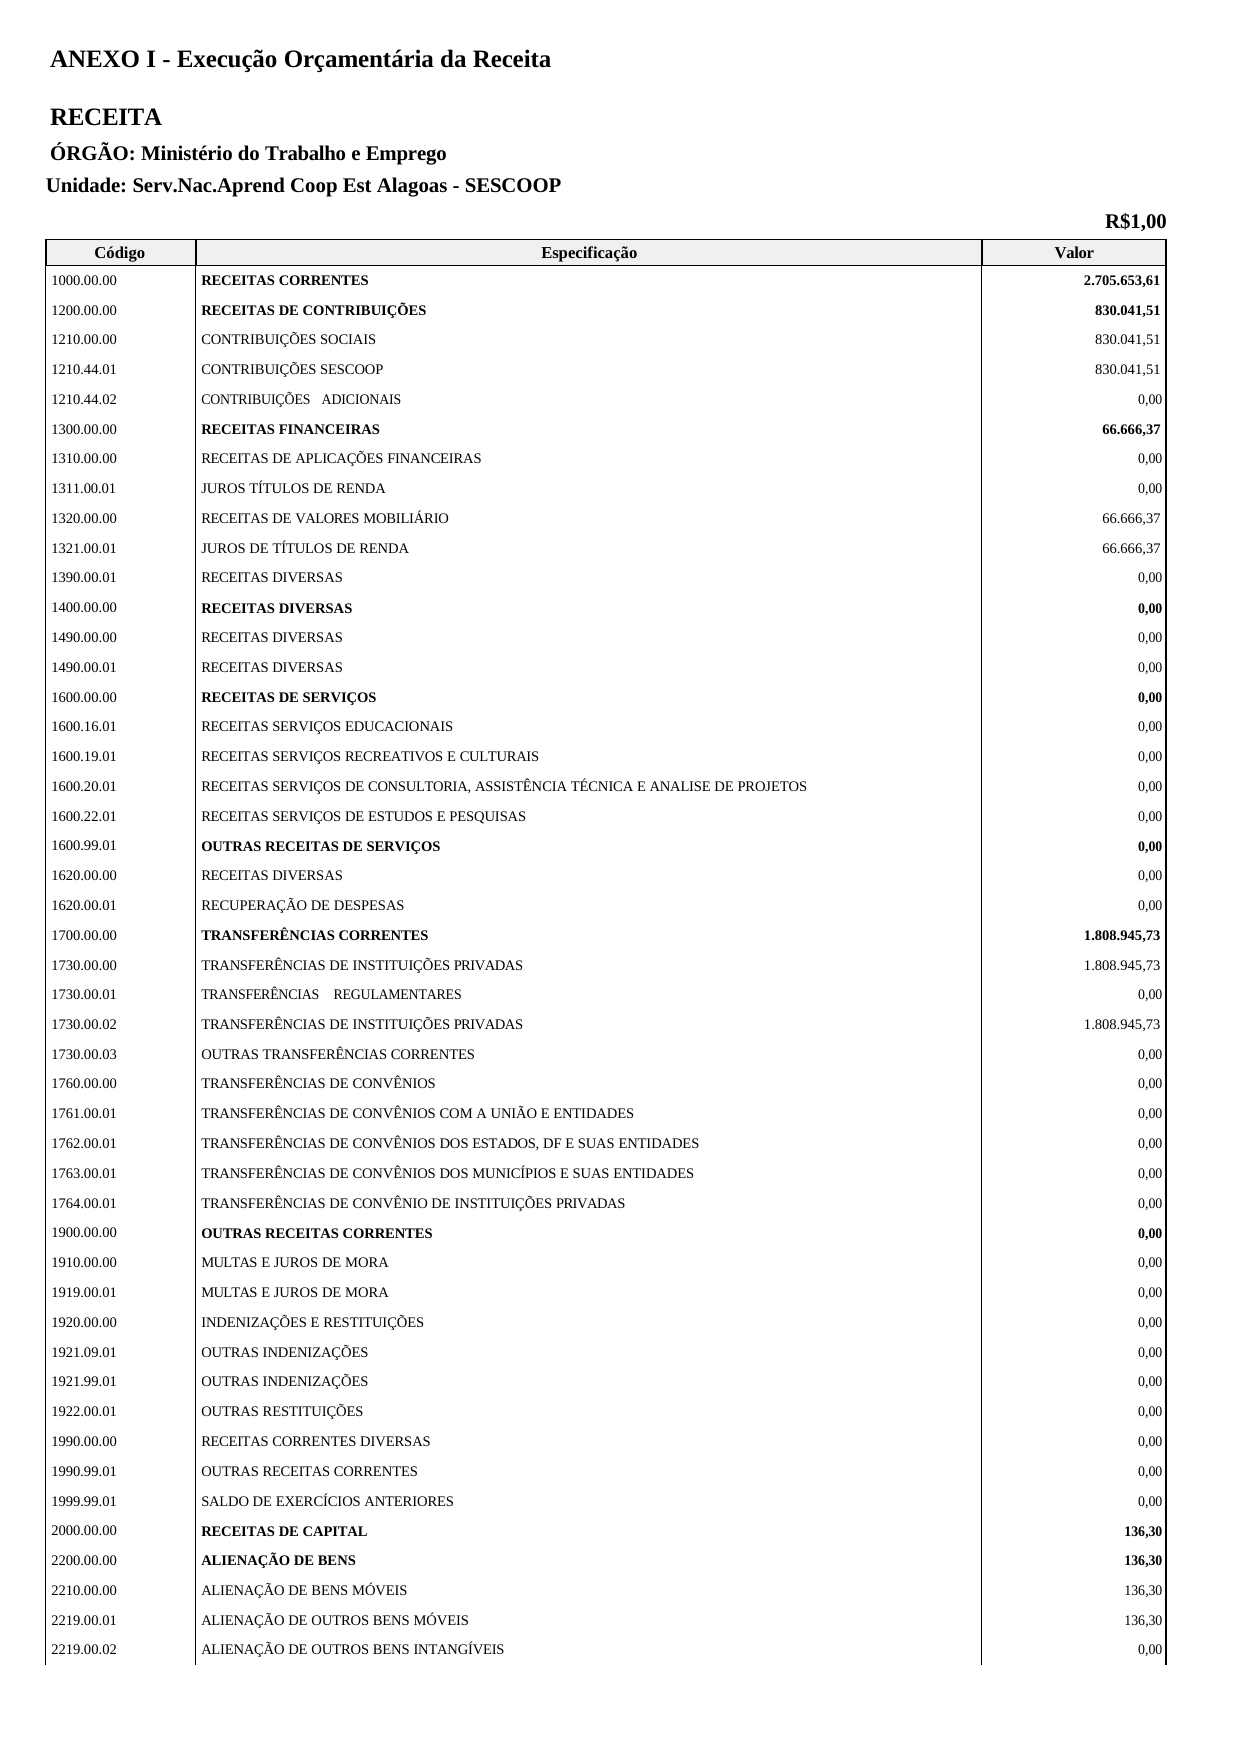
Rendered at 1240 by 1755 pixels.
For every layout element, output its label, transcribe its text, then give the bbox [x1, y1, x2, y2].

table_cell CONTRIBUIÇÕES SESCOOP [196, 355, 981, 385]
table_cell 1321.00.01 [46, 534, 195, 564]
table_cell 0,00 [982, 1249, 1165, 1278]
table_cell 0,00 [982, 474, 1165, 504]
table_cell 0,00 [982, 1338, 1165, 1367]
table_cell 1990.00.00 [46, 1427, 195, 1457]
table_cell 1730.00.02 [46, 1010, 195, 1040]
table_cell 0,00 [982, 653, 1165, 683]
table_cell 1919.00.01 [46, 1278, 195, 1308]
table_cell TRANSFERÊNCIAS DE CONVÊNIO DE INSTITUIÇÕES PRIVADAS [196, 1189, 981, 1219]
table_cell ALIENAÇÃO DE OUTROS BENS INTANGÍVEIS [196, 1636, 981, 1665]
table_cell 0,00 [982, 980, 1165, 1010]
table_cell 66.666,37 [982, 504, 1165, 534]
table_cell 1761.00.01 [46, 1100, 195, 1129]
table_cell 1.808.945,73 [982, 1010, 1165, 1040]
table_cell OUTRAS RESTITUIÇÕES [196, 1397, 981, 1427]
table_cell JUROS DE TÍTULOS DE RENDA [196, 534, 981, 564]
table_cell RECEITAS SERVIÇOS EDUCACIONAIS [196, 713, 981, 742]
table_cell 0,00 [982, 1368, 1165, 1397]
table_cell TRANSFERÊNCIAS DE CONVÊNIOS COM A UNIÃO E ENTIDADES [196, 1100, 981, 1129]
table_cell RECEITAS DIVERSAS [196, 594, 981, 623]
table_cell 1600.99.01 [46, 832, 195, 861]
table_cell 0,00 [982, 1040, 1165, 1070]
table_cell 0,00 [982, 1636, 1165, 1665]
table_cell 830.041,51 [982, 355, 1165, 385]
table_cell TRANSFERÊNCIAS DE CONVÊNIOS [196, 1070, 981, 1099]
table_cell OUTRAS RECEITAS DE SERVIÇOS [196, 832, 981, 861]
table_cell TRANSFERÊNCIAS DE CONVÊNIOS DOS MUNICÍPIOS E SUAS ENTIDADES [196, 1159, 981, 1189]
table_cell 1920.00.00 [46, 1308, 195, 1338]
table_cell RECEITAS DE SERVIÇOS [196, 683, 981, 713]
table_cell 1760.00.00 [46, 1070, 195, 1099]
table_cell 1210.44.02 [46, 385, 195, 415]
table_cell RECEITAS DE APLICAÇÕES FINANCEIRAS [196, 445, 981, 474]
table_cell TRANSFERÊNCIAS REGULAMENTARES [196, 980, 981, 1010]
table_cell CONTRIBUIÇÕES SOCIAIS [196, 326, 981, 355]
table_cell 0,00 [982, 891, 1165, 921]
table_cell 0,00 [982, 623, 1165, 653]
table_cell TRANSFERÊNCIAS DE INSTITUIÇÕES PRIVADAS [196, 1010, 981, 1040]
table_cell 0,00 [982, 1070, 1165, 1099]
table_cell TRANSFERÊNCIAS CORRENTES [196, 921, 981, 951]
table_cell 0,00 [982, 1100, 1165, 1129]
table_cell 1600.16.01 [46, 713, 195, 742]
table_cell 1990.99.01 [46, 1457, 195, 1487]
table_cell RECEITAS DIVERSAS [196, 861, 981, 891]
table_cell 1600.22.01 [46, 802, 195, 832]
table_cell 0,00 [982, 564, 1165, 593]
table_cell 0,00 [982, 772, 1165, 802]
table_cell 1300.00.00 [46, 415, 195, 445]
table_cell OUTRAS INDENIZAÇÕES [196, 1338, 981, 1367]
table_cell RECEITAS CORRENTES DIVERSAS [196, 1427, 981, 1457]
table_cell 1490.00.00 [46, 623, 195, 653]
table_cell 2219.00.01 [46, 1606, 195, 1636]
table_cell 1730.00.00 [46, 951, 195, 980]
table_cell ALIENAÇÃO DE BENS MÓVEIS [196, 1576, 981, 1606]
table_cell 66.666,37 [982, 415, 1165, 445]
table_cell MULTAS E JUROS DE MORA [196, 1249, 981, 1278]
table_cell 0,00 [982, 802, 1165, 832]
table_cell 1310.00.00 [46, 445, 195, 474]
table_cell 1.808.945,73 [982, 951, 1165, 980]
table_cell 0,00 [982, 1457, 1165, 1487]
table_cell 1600.00.00 [46, 683, 195, 713]
table_cell 0,00 [982, 1129, 1165, 1159]
table_cell ALIENAÇÃO DE OUTROS BENS MÓVEIS [196, 1606, 981, 1636]
table_cell 1762.00.01 [46, 1129, 195, 1159]
table_cell RECEITAS FINANCEIRAS [196, 415, 981, 445]
table_cell MULTAS E JUROS DE MORA [196, 1278, 981, 1308]
table_cell 2000.00.00 [46, 1516, 195, 1546]
table_cell TRANSFERÊNCIAS DE INSTITUIÇÕES PRIVADAS [196, 951, 981, 980]
table_cell 0,00 [982, 1189, 1165, 1219]
table_cell 1490.00.01 [46, 653, 195, 683]
table_cell 1000.00.00 [46, 266, 195, 296]
table_cell 1763.00.01 [46, 1159, 195, 1189]
table_cell 0,00 [982, 1427, 1165, 1457]
table_cell 1730.00.03 [46, 1040, 195, 1070]
table_cell RECEITAS CORRENTES [196, 266, 981, 296]
table_header Código [47, 240, 195, 265]
table_cell 2219.00.02 [46, 1636, 195, 1665]
table_cell 136,30 [982, 1516, 1165, 1546]
table_cell CONTRIBUIÇÕES ADICIONAIS [196, 385, 981, 415]
table_cell 0,00 [982, 594, 1165, 623]
table_cell 1210.44.01 [46, 355, 195, 385]
table_cell 0,00 [982, 713, 1165, 742]
table_header Especificação [197, 240, 981, 265]
table_cell 1730.00.01 [46, 980, 195, 1010]
table_cell INDENIZAÇÕES E RESTITUIÇÕES [196, 1308, 981, 1338]
table_cell 1921.99.01 [46, 1368, 195, 1397]
table_cell OUTRAS RECEITAS CORRENTES [196, 1457, 981, 1487]
table_cell 2210.00.00 [46, 1576, 195, 1606]
table_cell 1390.00.01 [46, 564, 195, 593]
table_cell RECEITAS SERVIÇOS DE CONSULTORIA, ASSISTÊNCIA TÉCNICA E ANALISE DE PROJETOS [196, 772, 981, 802]
table_cell 66.666,37 [982, 534, 1165, 564]
table_cell 1210.00.00 [46, 326, 195, 355]
table_cell 1921.09.01 [46, 1338, 195, 1367]
table_header Valor [983, 240, 1165, 265]
table_cell 0,00 [982, 742, 1165, 772]
table_cell ALIENAÇÃO DE BENS [196, 1546, 981, 1576]
table_cell 2.705.653,61 [982, 266, 1165, 296]
table_cell 1700.00.00 [46, 921, 195, 951]
table_cell 1999.99.01 [46, 1487, 195, 1516]
table_cell 0,00 [982, 861, 1165, 891]
table_cell RECEITAS DIVERSAS [196, 623, 981, 653]
table_cell 830.041,51 [982, 296, 1165, 326]
table_cell JUROS TÍTULOS DE RENDA [196, 474, 981, 504]
table_cell 0,00 [982, 683, 1165, 713]
table_cell 1910.00.00 [46, 1249, 195, 1278]
table_cell 1400.00.00 [46, 594, 195, 623]
table_cell 1600.20.01 [46, 772, 195, 802]
table_cell RECEITAS DE CAPITAL [196, 1516, 981, 1546]
table_cell RECEITAS SERVIÇOS RECREATIVOS E CULTURAIS [196, 742, 981, 772]
table_cell 1600.19.01 [46, 742, 195, 772]
table_cell TRANSFERÊNCIAS DE CONVÊNIOS DOS ESTADOS, DF E SUAS ENTIDADES [196, 1129, 981, 1159]
table_cell 1200.00.00 [46, 296, 195, 326]
table_cell 0,00 [982, 1308, 1165, 1338]
table_cell 0,00 [982, 385, 1165, 415]
table_cell 1320.00.00 [46, 504, 195, 534]
table_cell OUTRAS INDENIZAÇÕES [196, 1368, 981, 1397]
table_cell 0,00 [982, 832, 1165, 861]
table_cell 830.041,51 [982, 326, 1165, 355]
table_cell 1620.00.00 [46, 861, 195, 891]
table_cell 136,30 [982, 1606, 1165, 1636]
table_cell RECEITAS DE CONTRIBUIÇÕES [196, 296, 981, 326]
table_cell 136,30 [982, 1546, 1165, 1576]
table_cell 1922.00.01 [46, 1397, 195, 1427]
table_cell 1620.00.01 [46, 891, 195, 921]
table_cell 0,00 [982, 445, 1165, 474]
table_cell 1.808.945,73 [982, 921, 1165, 951]
table_cell RECEITAS DE VALORES MOBILIÁRIO [196, 504, 981, 534]
table_cell 1900.00.00 [46, 1219, 195, 1248]
table_cell 136,30 [982, 1576, 1165, 1606]
table_cell RECEITAS SERVIÇOS DE ESTUDOS E PESQUISAS [196, 802, 981, 832]
table_cell RECEITAS DIVERSAS [196, 564, 981, 593]
table_cell RECUPERAÇÃO DE DESPESAS [196, 891, 981, 921]
table_cell 1764.00.01 [46, 1189, 195, 1219]
table_cell OUTRAS RECEITAS CORRENTES [196, 1219, 981, 1248]
table_cell OUTRAS TRANSFERÊNCIAS CORRENTES [196, 1040, 981, 1070]
table_cell RECEITAS DIVERSAS [196, 653, 981, 683]
table_cell 0,00 [982, 1487, 1165, 1516]
table_cell 2200.00.00 [46, 1546, 195, 1576]
table_cell 0,00 [982, 1397, 1165, 1427]
table_cell 1311.00.01 [46, 474, 195, 504]
table_cell 0,00 [982, 1278, 1165, 1308]
table_cell 0,00 [982, 1159, 1165, 1189]
table_cell SALDO DE EXERCÍCIOS ANTERIORES [196, 1487, 981, 1516]
table_cell 0,00 [982, 1219, 1165, 1248]
